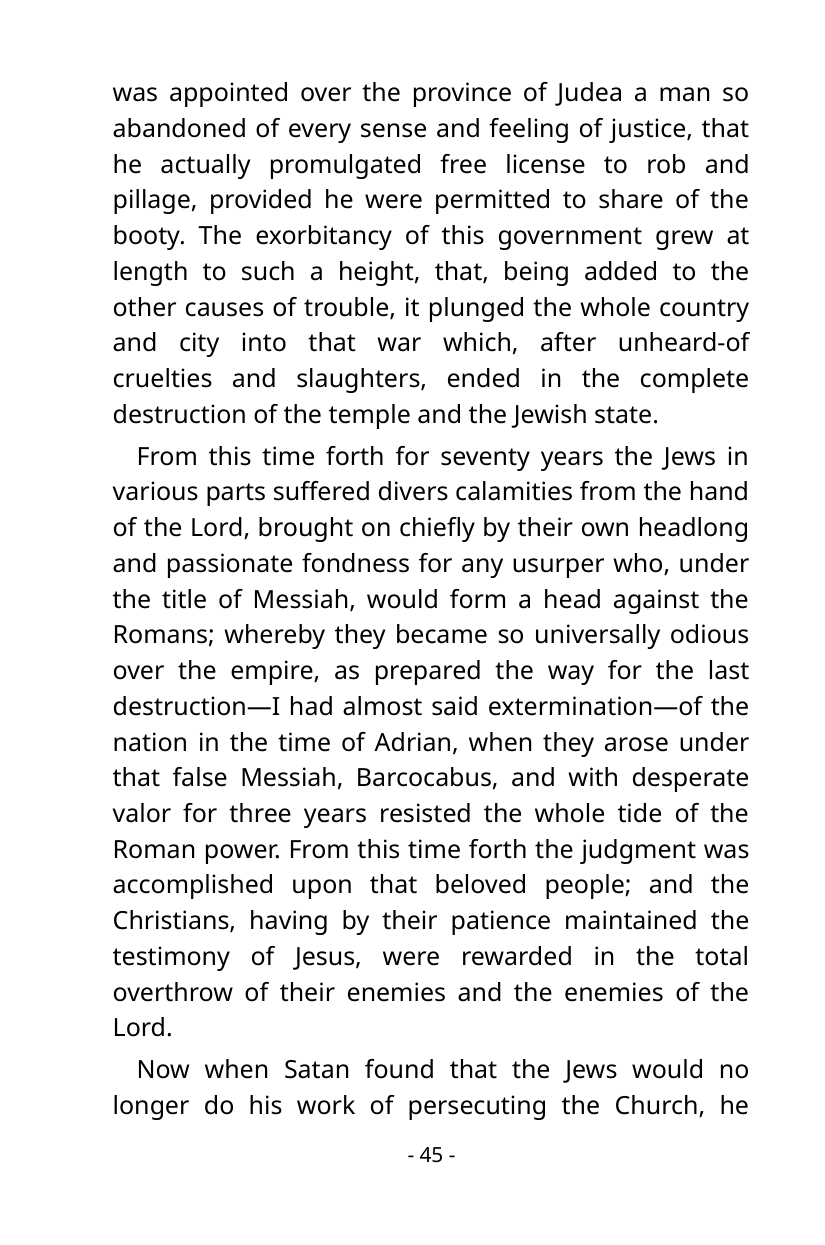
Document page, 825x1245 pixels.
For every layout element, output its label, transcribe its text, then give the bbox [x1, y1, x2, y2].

text From this time forth for seventy years the Jews in various parts suffered divers calamities from the hand of the Lord, brought on chiefly by their own headlong and passionate fondness for any usurper who, under the title of Messiah, would form a head against the Romans; whereby they became so universally odious over the empire, as prepared the way for the last destruction—I had almost said extermination—of the nation in the time of Adrian, when they arose under that false Messiah, Barcocabus, and with desperate valor for three years resisted the whole tide of the Roman power. From this time forth the judgment was accomplished upon that beloved people; and the Christians, having by their patience maintained the testimony of Jesus, were rewarded in the total overthrow of their enemies and the enemies of the Lord. [112, 438, 750, 1044]
text was appointed over the province of Judea a man so abandoned of every sense and feeling of justice, that he actually promulgated free license to rob and pillage, provided he were permitted to share of the booty. The exorbitancy of this government grew at length to such a height, that, being added to the other causes of trouble, it plunged the whole country and city into that war which, after unheard-of cruelties and slaughters, ended in the complete destruction of the temple and the Jewish state. [112, 75, 750, 431]
text Now when Satan found that the Jews would no longer do his work of persecuting the Church, he [112, 1052, 750, 1122]
